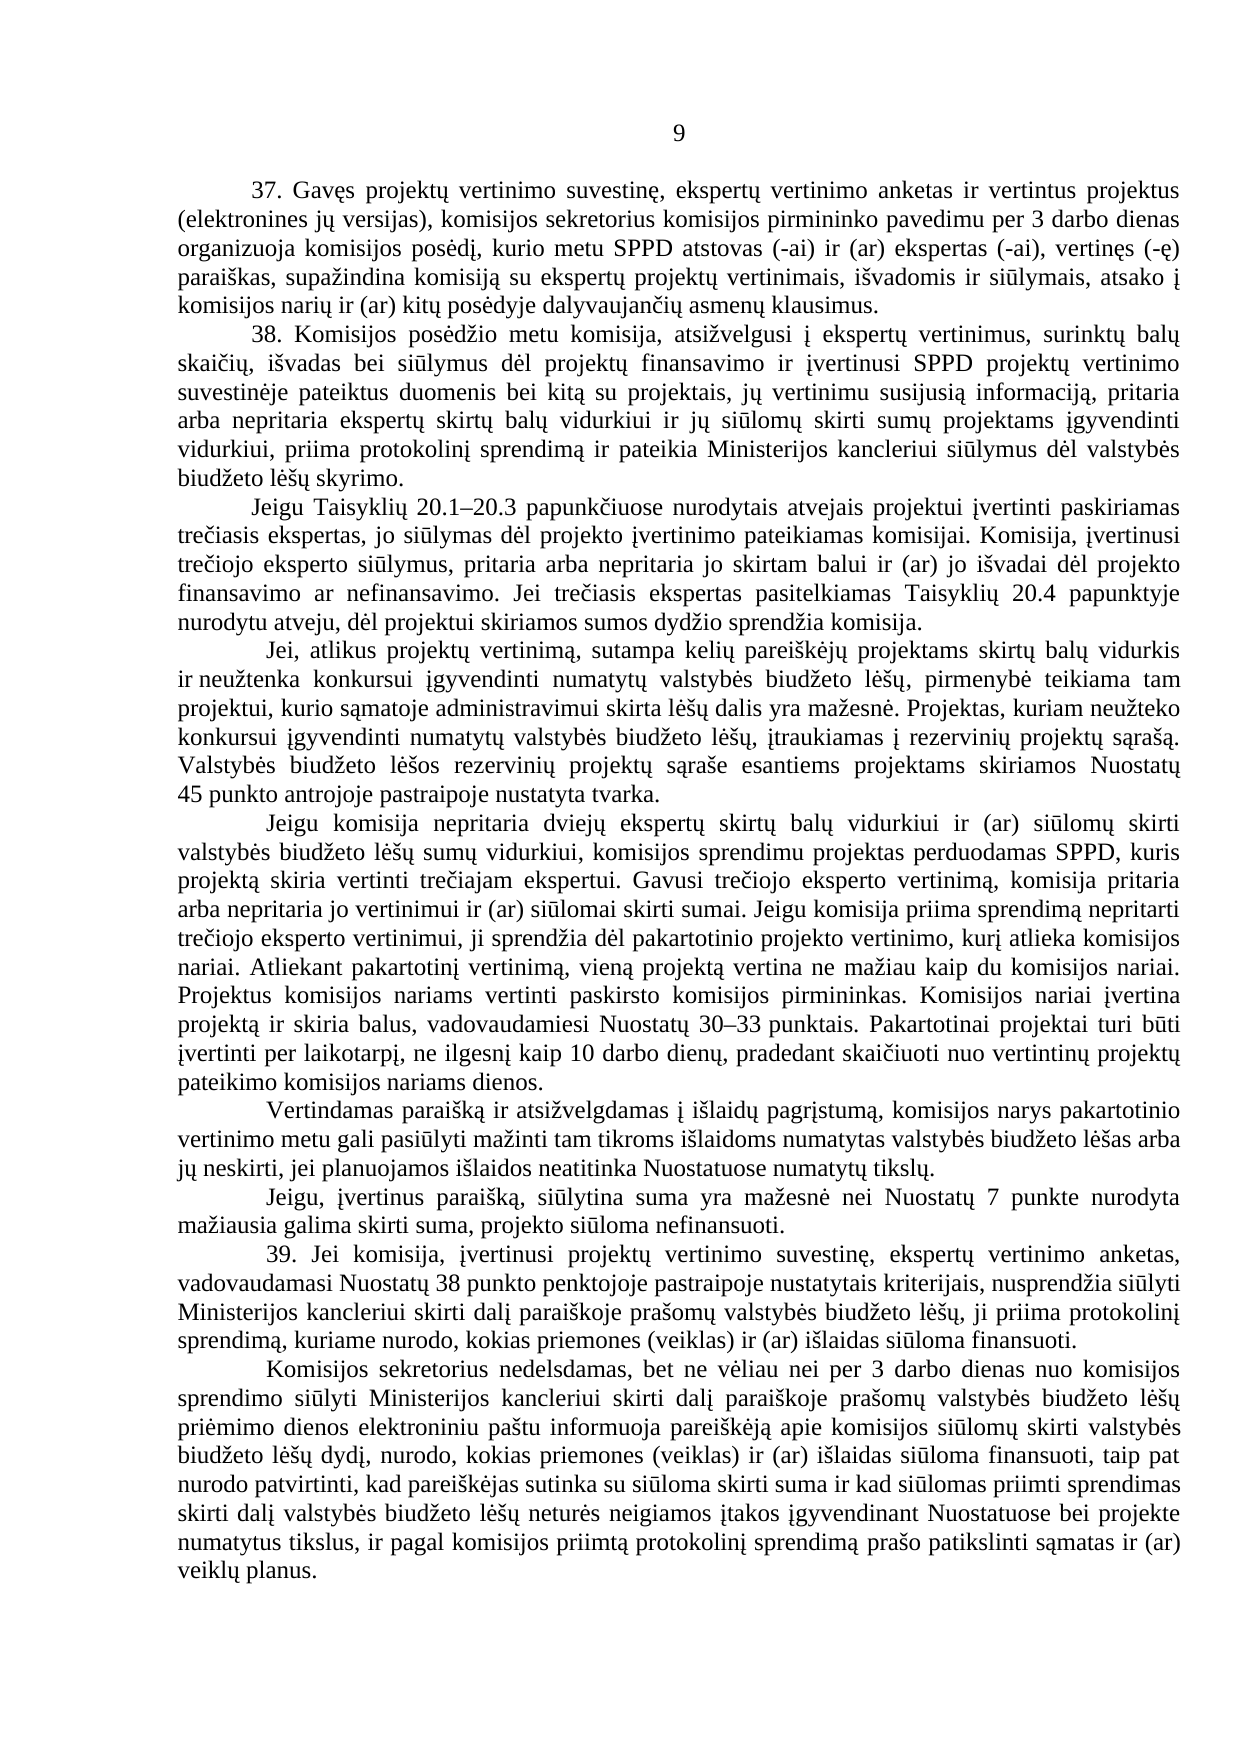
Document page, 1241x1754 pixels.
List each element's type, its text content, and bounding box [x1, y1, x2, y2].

text 39. Jei komisija, įvertinusi projektų vertinimo suvestinę, ekspertų vertinimo anketas, vadovaudamasi Nuostatų 38 punkto penktojoje pastraipoje nustatytais kriterijais, nusprendžia siūlyti Ministerijos kancleriui skirti dalį paraiškoje prašomų valstybės biudžeto lėšų, ji priima protokolinį sprendimą, kuriame nurodo, kokias priemones (veiklas) ir (ar) išlaidas siūloma finansuoti. [177, 1239, 1181, 1354]
text Jeigu, įvertinus paraišką, siūlytina suma yra mažesnė nei Nuostatų 7 punkte nurodyta mažiausia galima skirti suma, projekto siūloma nefinansuoti. [177, 1182, 1181, 1239]
text Vertindamas paraišką ir atsižvelgdamas į išlaidų pagrįstumą, komisijos narys pakartotinio vertinimo metu gali pasiūlyti mažinti tam tikroms išlaidoms numatytas valstybės biudžeto lėšas arba jų neskirti, jei planuojamos išlaidos neatitinka Nuostatuose numatytų tikslų. [177, 1096, 1181, 1182]
text Jei, atlikus projektų vertinimą, sutampa kelių pareiškėjų projektams skirtų balų vidurkis ir neužtenka konkursui įgyvendinti numatytų valstybės biudžeto lėšų, pirmenybė teikiama tam projektui, kurio sąmatoje administravimui skirta lėšų dalis yra mažesnė. Projektas, kuriam neužteko konkursui įgyvendinti numatytų valstybės biudžeto lėšų, įtraukiamas į rezervinių projektų sąrašą. Valstybės biudžeto lėšos rezervinių projektų sąraše esantiems projektams skiriamos Nuostatų 45 punkto antrojoje pastraipoje nustatyta tvarka. [177, 636, 1181, 808]
text Jeigu komisija nepritaria dviejų ekspertų skirtų balų vidurkiui ir (ar) siūlomų skirti valstybės biudžeto lėšų sumų vidurkiui, komisijos sprendimu projektas perduodamas SPPD, kuris projektą skiria vertinti trečiajam ekspertui. Gavusi trečiojo eksperto vertinimą, komisija pritaria arba nepritaria jo vertinimui ir (ar) siūlomai skirti sumai. Jeigu komisija priima sprendimą nepritarti trečiojo eksperto vertinimui, ji sprendžia dėl pakartotinio projekto vertinimo, kurį atlieka komisijos nariai. Atliekant pakartotinį vertinimą, vieną projektą vertina ne mažiau kaip du komisijos nariai. Projektus komisijos nariams vertinti paskirsto komisijos pirmininkas. Komisijos nariai įvertina projektą ir skiria balus, vadovaudamiesi Nuostatų 30–33 punktais. Pakartotinai projektai turi būti įvertinti per laikotarpį, ne ilgesnį kaip 10 darbo dienų, pradedant skaičiuoti nuo vertintinų projektų pateikimo komisijos nariams dienos. [177, 808, 1181, 1096]
text Jeigu Taisyklių 20.1–20.3 papunkčiuose nurodytais atvejais projektui įvertinti paskiriamas trečiasis ekspertas, jo siūlymas dėl projekto įvertinimo pateikiamas komisijai. Komisija, įvertinusi trečiojo eksperto siūlymus, pritaria arba nepritaria jo skirtam balui ir (ar) jo išvadai dėl projekto finansavimo ar nefinansavimo. Jei trečiasis ekspertas pasitelkiamas Taisyklių 20.4 papunktyje nurodytu atveju, dėl projektui skiriamos sumos dydžio sprendžia komisija. [177, 492, 1181, 636]
text 37. Gavęs projektų vertinimo suvestinę, ekspertų vertinimo anketas ir vertintus projektus (elektronines jų versijas), komisijos sekretorius komisijos pirmininko pavedimu per 3 darbo dienas organizuoja komisijos posėdį, kurio metu SPPD atstovas (-ai) ir (ar) ekspertas (-ai), vertinęs (-ę) paraiškas, supažindina komisiją su ekspertų projektų vertinimais, išvadomis ir siūlymais, atsako į komisijos narių ir (ar) kitų posėdyje dalyvaujančių asmenų klausimus. [177, 176, 1181, 319]
text Komisijos sekretorius nedelsdamas, bet ne vėliau nei per 3 darbo dienas nuo komisijos sprendimo siūlyti Ministerijos kancleriui skirti dalį paraiškoje prašomų valstybės biudžeto lėšų priėmimo dienos elektroniniu paštu informuoja pareiškėją apie komisijos siūlomų skirti valstybės biudžeto lėšų dydį, nurodo, kokias priemones (veiklas) ir (ar) išlaidas siūloma finansuoti, taip pat nurodo patvirtinti, kad pareiškėjas sutinka su siūloma skirti suma ir kad siūlomas priimti sprendimas skirti dalį valstybės biudžeto lėšų neturės neigiamos įtakos įgyvendinant Nuostatuose bei projekte numatytus tikslus, ir pagal komisijos priimtą protokolinį sprendimą prašo patikslinti sąmatas ir (ar) veiklų planus. [177, 1354, 1181, 1584]
text 38. Komisijos posėdžio metu komisija, atsižvelgusi į ekspertų vertinimus, surinktų balų skaičių, išvadas bei siūlymus dėl projektų finansavimo ir įvertinusi SPPD projektų vertinimo suvestinėje pateiktus duomenis bei kitą su projektais, jų vertinimu susijusią informaciją, pritaria arba nepritaria ekspertų skirtų balų vidurkiui ir jų siūlomų skirti sumų projektams įgyvendinti vidurkiui, priima protokolinį sprendimą ir pateikia Ministerijos kancleriui siūlymus dėl valstybės biudžeto lėšų skyrimo. [177, 319, 1181, 492]
